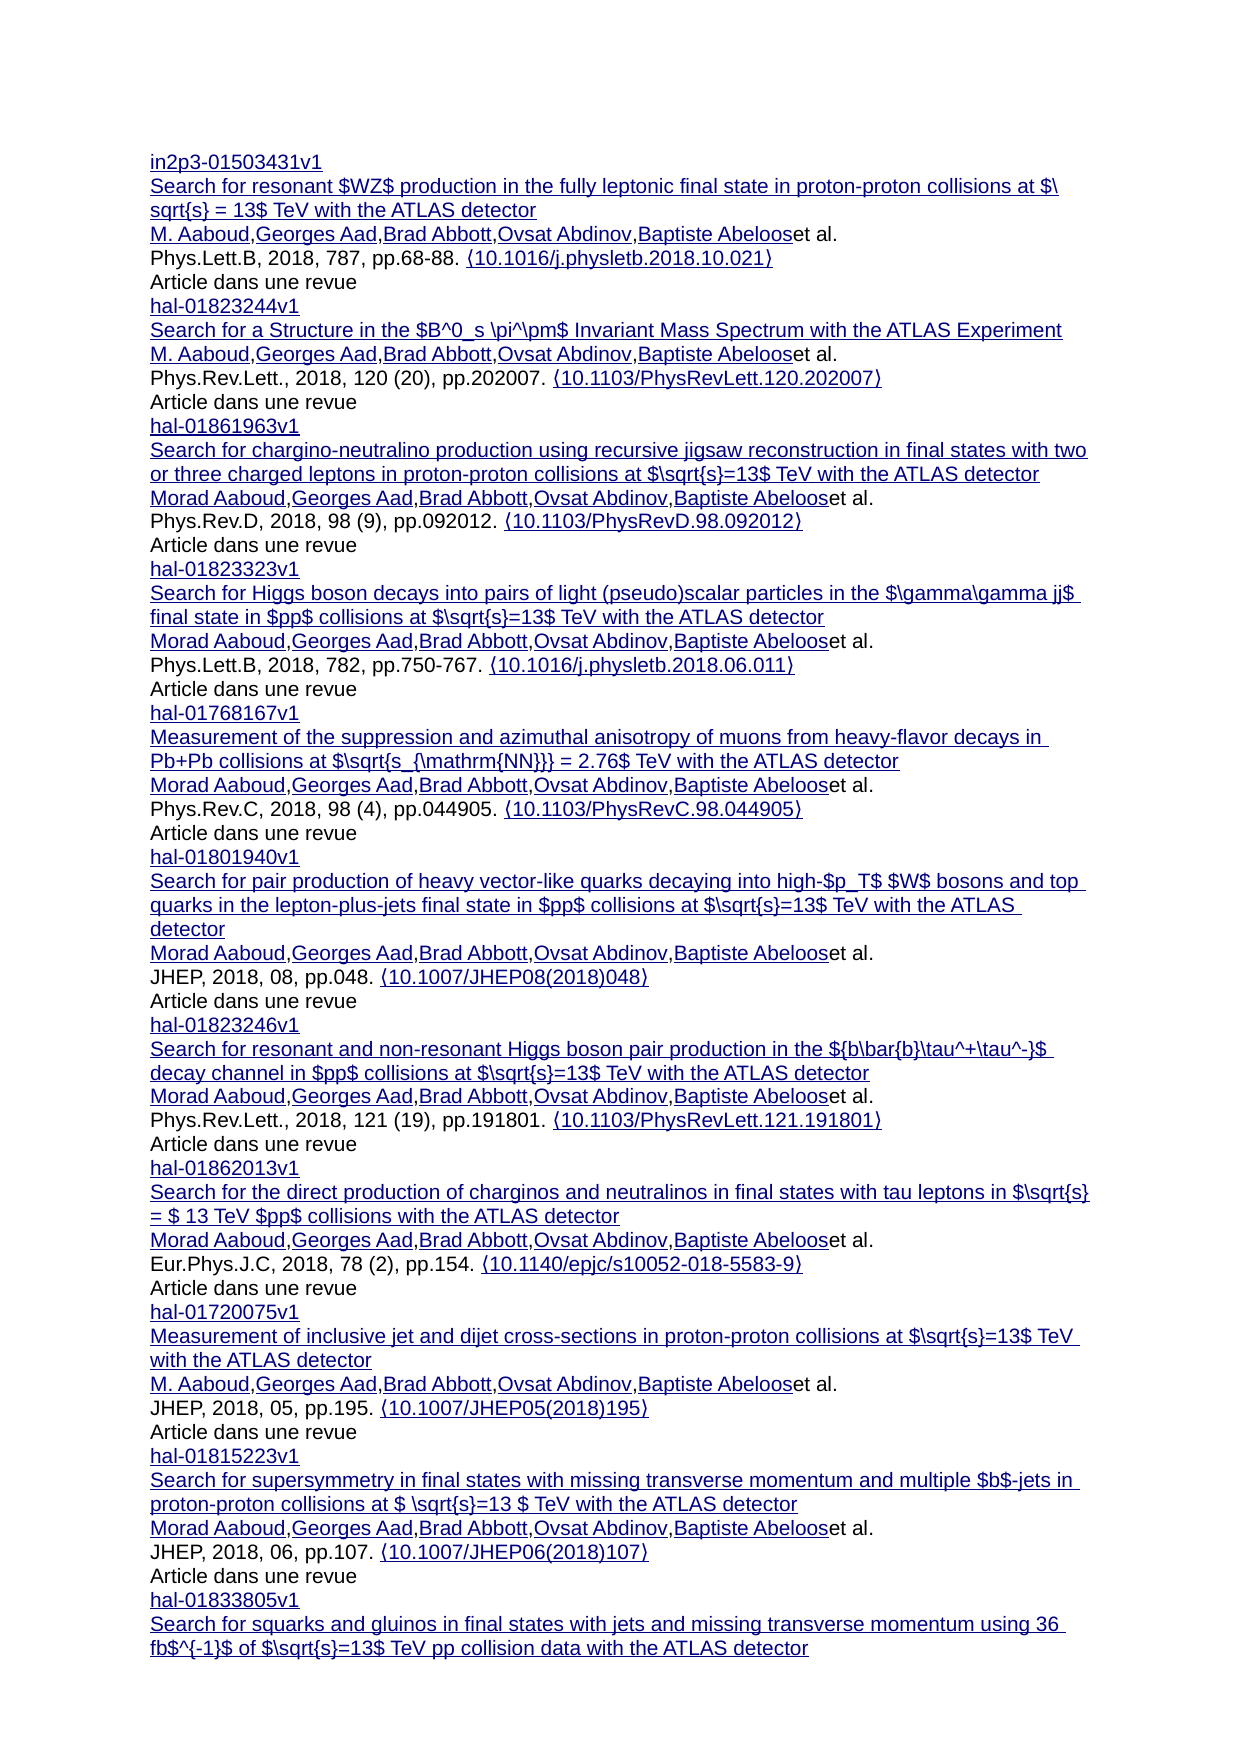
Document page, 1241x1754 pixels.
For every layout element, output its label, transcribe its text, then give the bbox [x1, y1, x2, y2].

table_cell Search for Higgs boson decays into pairs of light (pseudo)scalar particles in the $\gamma\gamma jj$ final state in $pp$ collisions at $\sqrt{s}=13$ TeV with the ATLAS detector Morad Aaboud,Georges Aad,Brad Abbott,Ovsat Abdinov,Baptiste Abelooset al. Phys.Lett.B, 2018, 782, pp.750-767. ⟨10.1016/j.physletb.2018.06.011⟩ Article dans une revue hal-01768167v1 [150, 581, 1090, 725]
table_cell Measurement of inclusive jet and dijet cross-sections in proton-proton collisions at $\sqrt{s}=13$ TeV with the ATLAS detector M. Aaboud,Georges Aad,Brad Abbott,Ovsat Abdinov,Baptiste Abelooset al. JHEP, 2018, 05, pp.195. ⟨10.1007/JHEP05(2018)195⟩ Article dans une revue hal-01815223v1 [150, 1324, 1090, 1468]
table_cell Search for resonant $WZ$ production in the fully leptonic final state in proton-proton collisions at $\sqrt{s} = 13$ TeV with the ATLAS detector M. Aaboud,Georges Aad,Brad Abbott,Ovsat Abdinov,Baptiste Abelooset al. Phys.Lett.B, 2018, 787, pp.68-88. ⟨10.1016/j.physletb.2018.10.021⟩ Article dans une revue hal-01823244v1 [150, 174, 1090, 318]
table_cell Search for supersymmetry in final states with missing transverse momentum and multiple $b$-jets in proton-proton collisions at $ \sqrt{s}=13 $ TeV with the ATLAS detector Morad Aaboud,Georges Aad,Brad Abbott,Ovsat Abdinov,Baptiste Abelooset al. JHEP, 2018, 06, pp.107. ⟨10.1007/JHEP06(2018)107⟩ Article dans une revue hal-01833805v1 [150, 1468, 1090, 1611]
table_cell = $ 13 TeV $pp$ collisions with the ATLAS detector Morad Aaboud,Georges Aad,Brad Abbott,Ovsat Abdinov,Baptiste Abelooset al. Eur.Phys.J.C, 2018, 78 (2), pp.154. ⟨10.1140/epjc/s10052-018-5583-9⟩ Article dans une revue hal-01720075v1 [150, 1202, 1090, 1324]
table_cell Search for a Structure in the $B^0_s \pi^\pm$ Invariant Mass Spectrum with the ATLAS Experiment M. Aaboud,Georges Aad,Brad Abbott,Ovsat Abdinov,Baptiste Abelooset al. Phys.Rev.Lett., 2018, 120 (20), pp.202007. ⟨10.1103/PhysRevLett.120.202007⟩ Article dans une revue hal-01861963v1 [150, 318, 1090, 437]
table_cell Search for resonant and non-resonant Higgs boson pair production in the ${b\bar{b}\tau^+\tau^-}$ decay channel in $pp$ collisions at $\sqrt{s}=13$ TeV with the ATLAS detector Morad Aaboud,Georges Aad,Brad Abbott,Ovsat Abdinov,Baptiste Abelooset al. Phys.Rev.Lett., 2018, 121 (19), pp.191801. ⟨10.1103/PhysRevLett.121.191801⟩ Article dans une revue hal-01862013v1 [150, 1036, 1090, 1180]
table_cell Search for squarks and gluinos in final states with jets and missing transverse momentum using 36 fb$^{-1}$ of $\sqrt{s}=13$ TeV pp collision data with the ATLAS detector [150, 1611, 1090, 1659]
table_cell in2p3-01503431v1 [150, 150, 1090, 174]
table_cell Search for pair production of heavy vector-like quarks decaying into high-$p_T$ $W$ bosons and top quarks in the lepton-plus-jets final state in $pp$ collisions at $\sqrt{s}=13$ TeV with the ATLAS detector Morad Aaboud,Georges Aad,Brad Abbott,Ovsat Abdinov,Baptiste Abelooset al. JHEP, 2018, 08, pp.048. ⟨10.1007/JHEP08(2018)048⟩ Article dans une revue hal-01823246v1 [150, 869, 1090, 1036]
table_cell Measurement of the suppression and azimuthal anisotropy of muons from heavy-flavor decays in Pb+Pb collisions at $\sqrt{s_{\mathrm{NN}}} = 2.76$ TeV with the ATLAS detector Morad Aaboud,Georges Aad,Brad Abbott,Ovsat Abdinov,Baptiste Abelooset al. Phys.Rev.C, 2018, 98 (4), pp.044905. ⟨10.1103/PhysRevC.98.044905⟩ Article dans une revue hal-01801940v1 [150, 725, 1090, 869]
table_cell Search for the direct production of charginos and neutralinos in final states with tau leptons in $\sqrt{s} [150, 1180, 1090, 1201]
table_cell Search for chargino-neutralino production using recursive jigsaw reconstruction in final states with two or three charged leptons in proton-proton collisions at $\sqrt{s}=13$ TeV with the ATLAS detector Morad Aaboud,Georges Aad,Brad Abbott,Ovsat Abdinov,Baptiste Abelooset al. Phys.Rev.D, 2018, 98 (9), pp.092012. ⟨10.1103/PhysRevD.98.092012⟩ Article dans une revue hal-01823323v1 [150, 438, 1090, 581]
